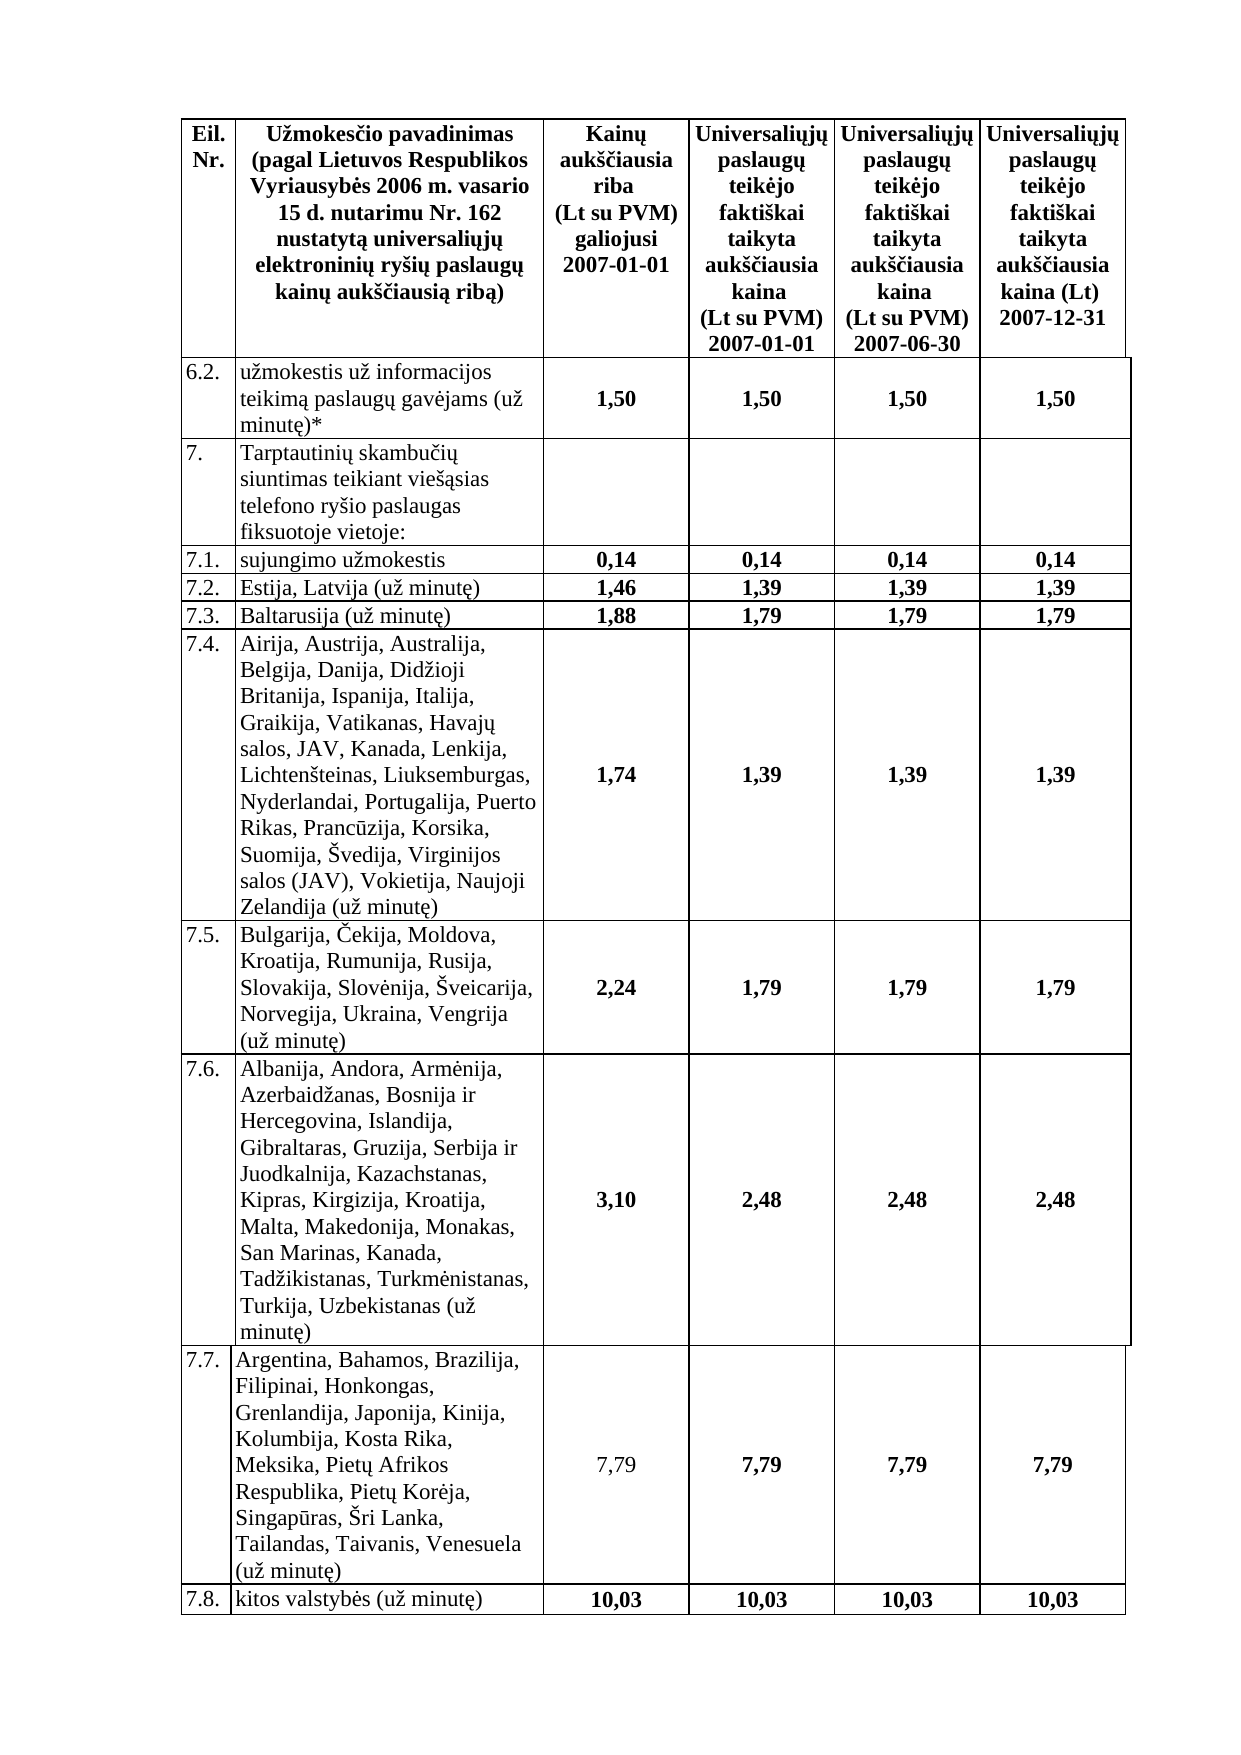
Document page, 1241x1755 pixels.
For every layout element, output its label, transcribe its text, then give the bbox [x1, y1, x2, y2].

table_cell 0,14 [544, 546, 548, 572]
table_cell 7. [182, 439, 235, 544]
table_cell 7,79 [544, 1346, 688, 1583]
table_cell 1,39 [981, 630, 1130, 920]
table_cell 1,79 [690, 921, 834, 1053]
table_cell 7.2. [182, 574, 186, 600]
table_header Universaliųjų paslaugų teikėjo faktiškai taikyta aukščiausia kaina (Lt) 2007-12-31 [981, 120, 1125, 357]
table_cell 0,14 [830, 546, 834, 572]
table_cell 7.2. [231, 574, 235, 600]
table_cell 7.8. [182, 1585, 230, 1613]
table_cell 2,48 [981, 1055, 1130, 1344]
table_cell 1,46 [544, 574, 548, 600]
table_cell 1,39 [830, 574, 834, 600]
table_cell 2,48 [835, 1055, 979, 1344]
table_cell 7,79 [835, 1346, 979, 1583]
table_cell 7.3. [182, 602, 186, 628]
table_cell kitos valstybės (už minutę) [232, 1585, 543, 1613]
table_cell 1,79 [981, 921, 1130, 1053]
table_cell 1,50 [690, 358, 834, 437]
table_cell [1126, 1375, 1131, 1583]
table_header Užmokesčio pavadinimas (pagal Lietuvos Respublikos Vyriausybės 2006 m. vasario 15 d. nutarimu Nr. 162 nustatytą universaliųjų elektroninių ryšių paslaugų kainų aukščiausią ribą) [236, 120, 543, 357]
table_cell 6.2. [182, 358, 235, 437]
table_cell 1,39 [835, 630, 979, 920]
table_cell 7.4. [182, 630, 235, 920]
table_cell 10,03 [690, 1585, 834, 1613]
table_header Kainų aukščiausia riba (Lt su PVM) galiojusi 2007-01-01 [544, 120, 688, 357]
table_cell 7,79 [690, 1346, 834, 1583]
table_cell 10,03 [981, 1585, 1125, 1613]
table_cell 7.1. [182, 546, 186, 572]
table_cell 10,03 [544, 1585, 688, 1613]
table_cell 10,03 [835, 1585, 979, 1613]
table_cell 1,79 [835, 921, 979, 1053]
table_cell 7.3. [231, 602, 235, 628]
table_cell [544, 439, 688, 544]
table_cell 2,24 [544, 921, 688, 1053]
table_header [1126, 148, 1131, 357]
table_cell 1,50 [981, 358, 1130, 437]
table_cell [981, 439, 1130, 544]
table_cell 7.5. [182, 921, 235, 1053]
table_cell 7,79 [981, 1346, 1125, 1583]
table_cell 7.1. [231, 546, 235, 572]
table_cell 1,50 [835, 358, 979, 437]
table_cell [835, 439, 979, 544]
table_cell 1,50 [544, 358, 688, 437]
table_cell 2,48 [690, 1055, 834, 1344]
table_cell 1,39 [690, 630, 834, 920]
table_cell 1,88 [544, 602, 548, 628]
table_cell 3,10 [544, 1055, 688, 1344]
table_cell [690, 439, 834, 544]
table_cell 1,74 [544, 630, 688, 920]
table_header Eil. Nr. [182, 120, 235, 357]
table_cell 1,79 [830, 602, 834, 628]
table_cell 7.6. [182, 1055, 235, 1344]
table_cell 7.7. [182, 1346, 230, 1583]
